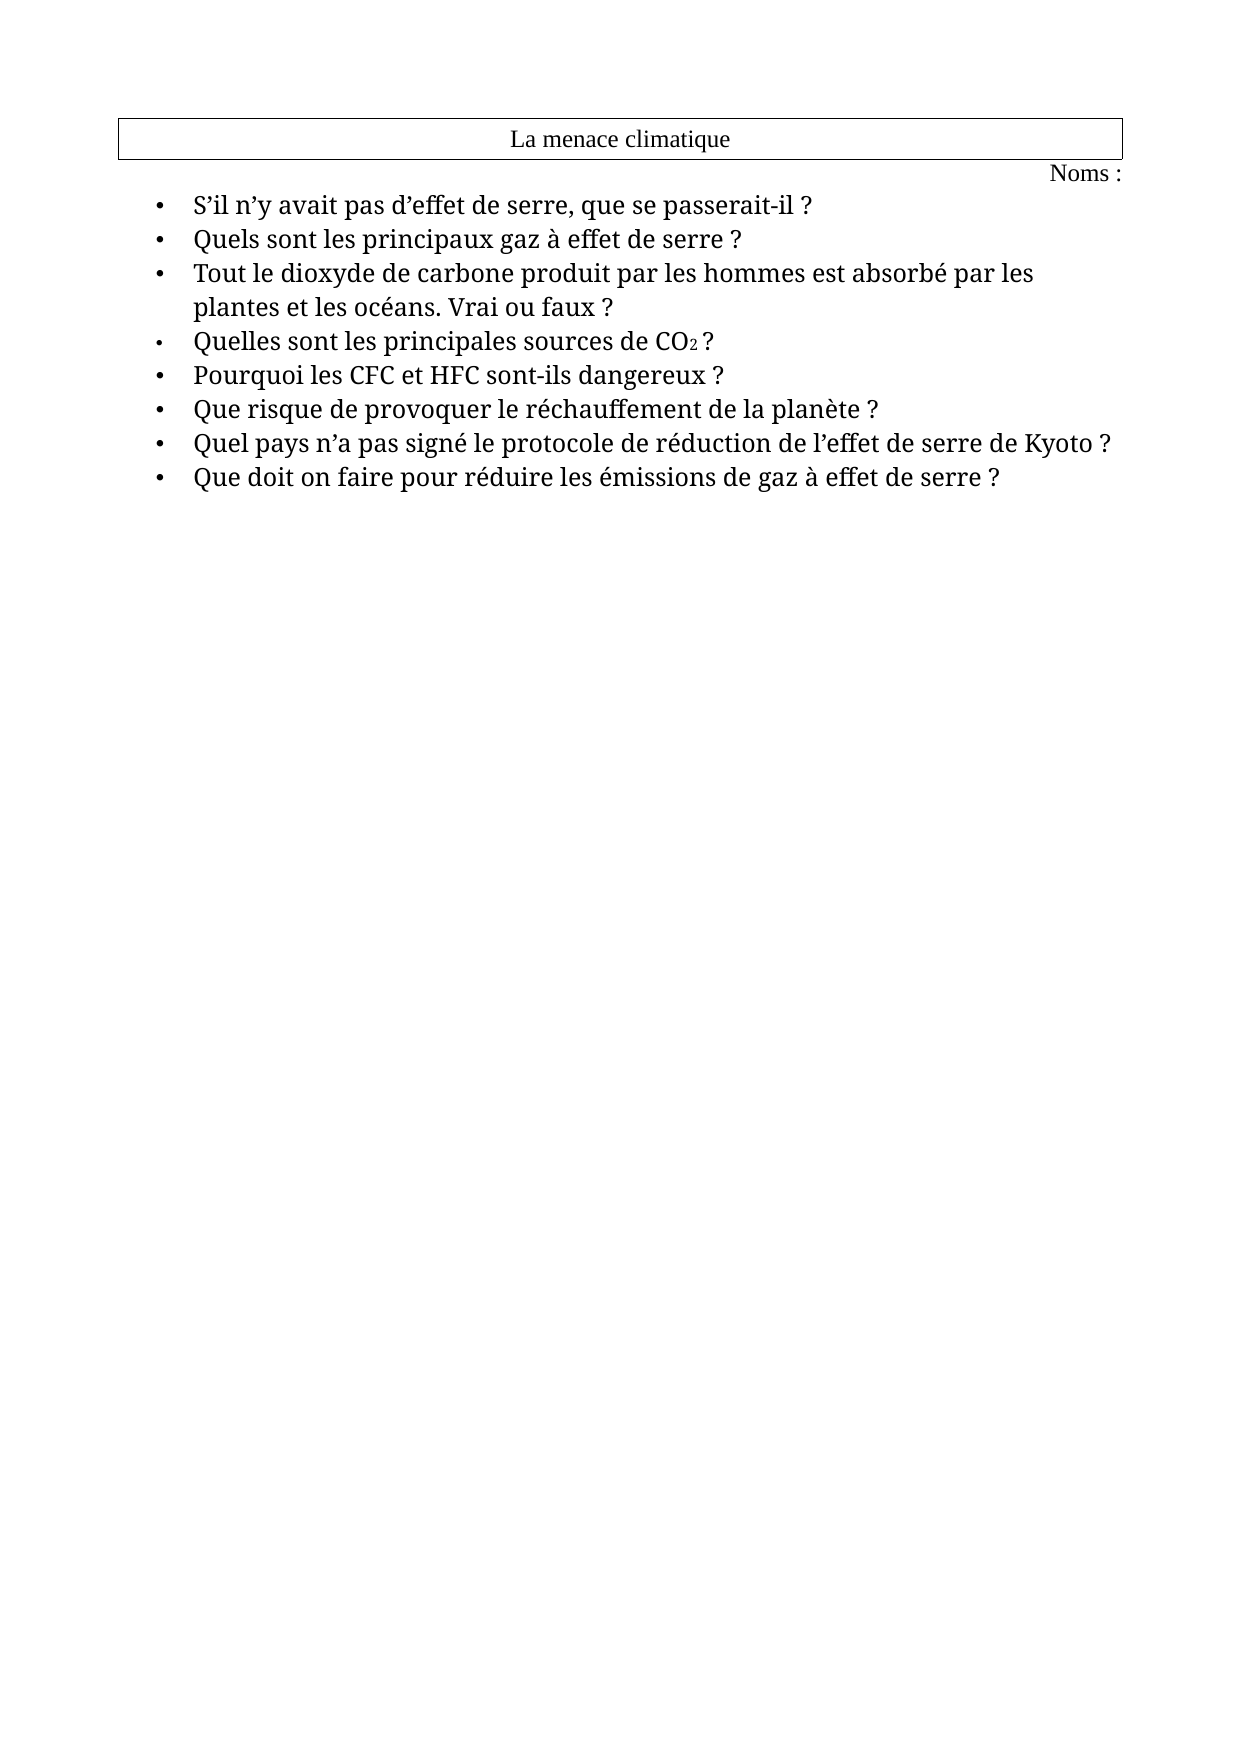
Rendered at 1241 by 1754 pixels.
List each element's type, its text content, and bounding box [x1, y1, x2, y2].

list Quelles sont les principales sources de CO2 ? [156, 323, 1122, 358]
list Quels sont les principaux gaz à effet de serre ? [156, 221, 1122, 255]
list Tout le dioxyde de carbone produit par les hommes est absorbé par les plantes et les océans. Vrai ou faux ? [156, 255, 1122, 323]
text Noms : [118, 160, 1122, 187]
table_header La menace climatique [119, 119, 1122, 158]
list Pourquoi les CFC et HFC sont-ils dangereux ? [156, 358, 1122, 392]
list Que doit on faire pour réduire les émissions de gaz à effet de serre ? [156, 460, 1122, 494]
list Que risque de provoquer le réchauffement de la planète ? [156, 392, 1122, 426]
list S’il n’y avait pas d’effet de serre, que se passerait-il ? [156, 187, 1122, 221]
list Quel pays n’a pas signé le protocole de réduction de l’effet de serre de Kyoto ? [156, 426, 1122, 460]
